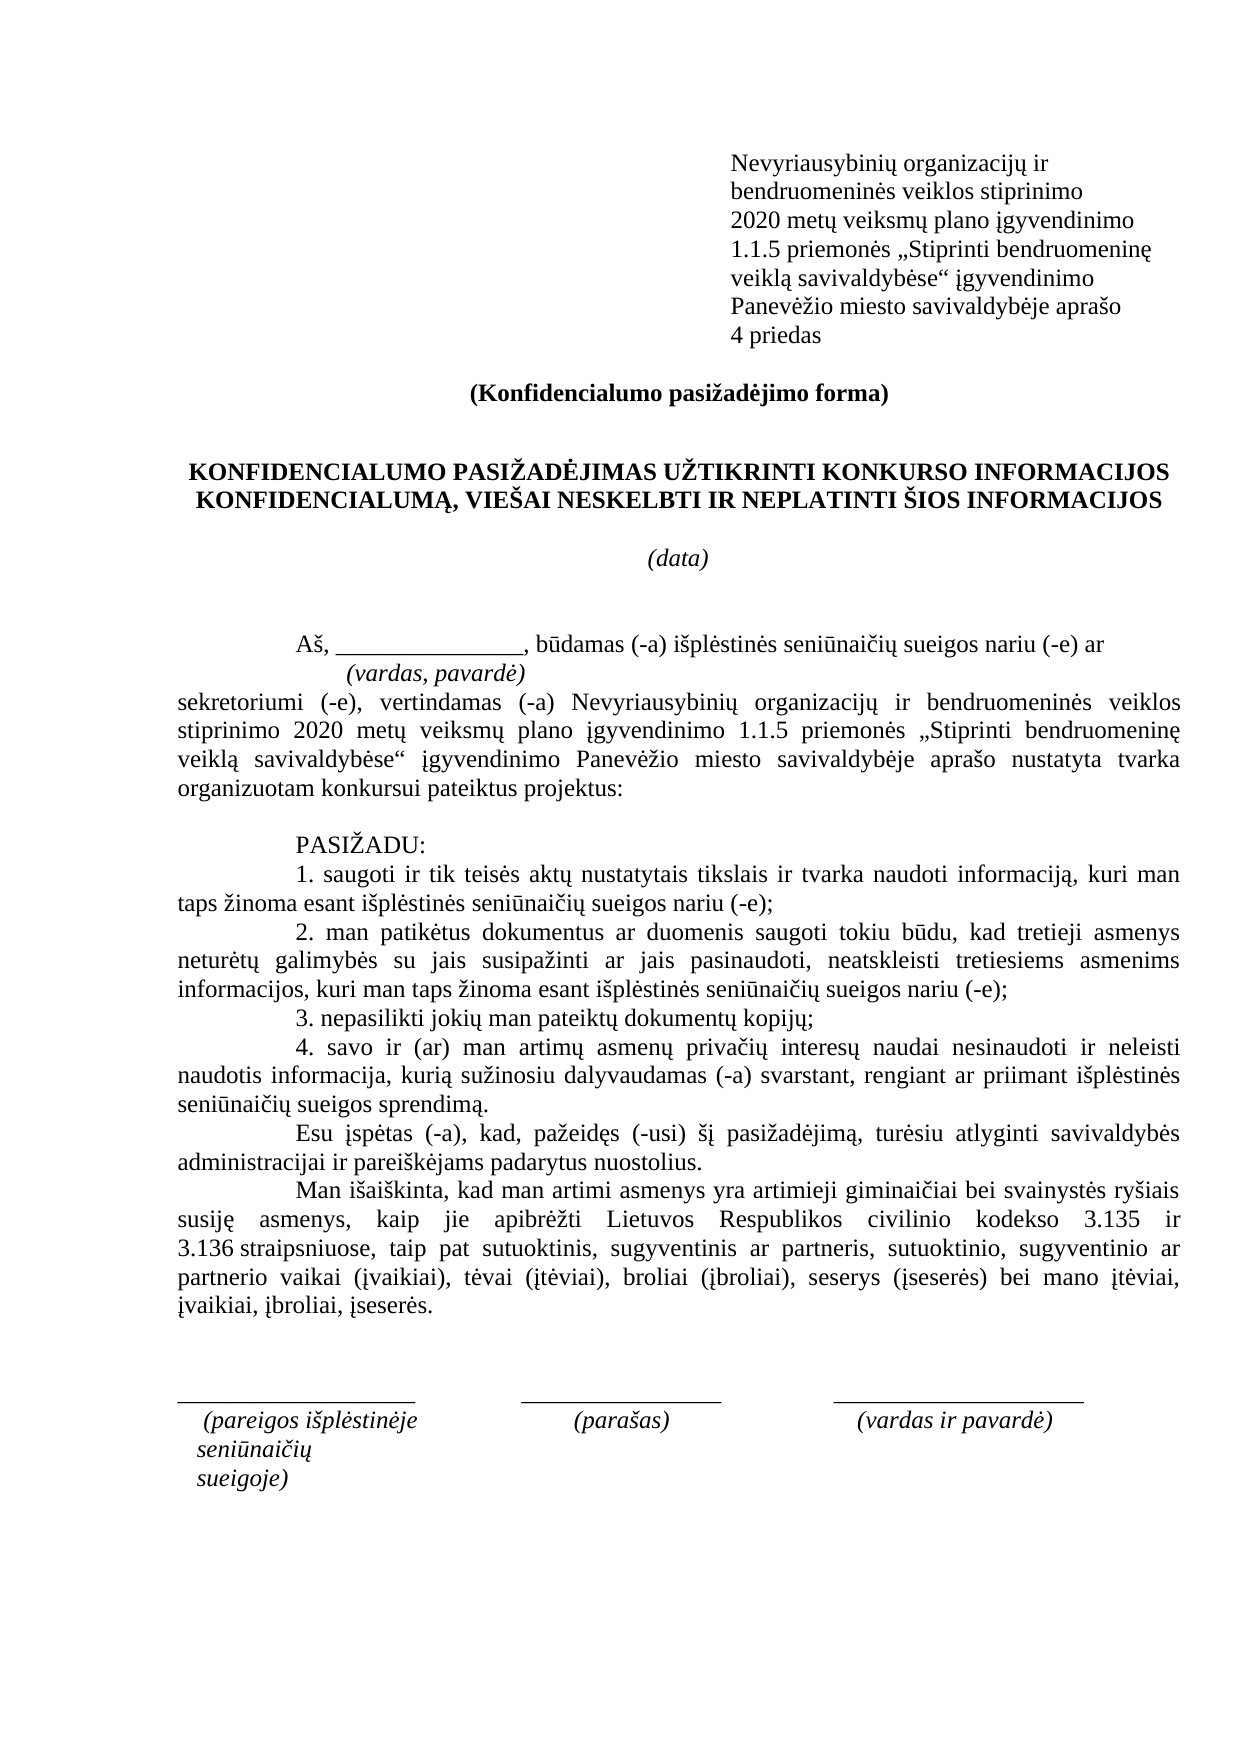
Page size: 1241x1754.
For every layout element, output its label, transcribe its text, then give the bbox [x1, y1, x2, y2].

text 3. nepasilikti jokių man pateiktų dokumentų kopijų; [177, 1003, 1181, 1032]
text Man išaiškinta, kad man artimi asmenys yra artimieji giminaičiai bei svainystės ryšiais susiję asmenys, kaip jie apibrėžti Lietuvos Respublikos civilinio kodekso 3.135 ir 3.136 straipsniuose, taip pat sutuoktinis, sugyventinis ar partneris, sutuoktinio, sugyventinio ar partnerio vaikai (įvaikiai), tėvai (įtėviai), broliai (įbroliai), seserys (įseserės) bei mano įtėviai, įvaikiai, įbroliai, įseserės. [177, 1175, 1181, 1319]
text 4. savo ir (ar) man artimų asmenų privačių interesų naudai nesinaudoti ir neleisti naudotis informacija, kurią sužinosiu dalyvaudamas (-a) svarstant, rengiant ar priimant išplėstinės seniūnaičių sueigos sprendimą. [177, 1032, 1181, 1118]
text 2020 metų veiksmų plano įgyvendinimo 1.1.5 priemonės „Stiprinti bendruomeninę veiklą savivaldybėse“ įgyvendinimo Panevėžio miesto savivaldybėje aprašo [730, 205, 1181, 320]
text 4 priedas [730, 320, 1181, 349]
text Esu įspėtas (-a), kad, pažeidęs (-usi) šį pasižadėjimą, turėsiu atlyginti savivaldybės administracijai ir pareiškėjams padarytus nuostolius. [177, 1118, 1181, 1175]
text seniūnaičių [177, 1434, 1181, 1463]
text 1. saugoti ir tik teisės aktų nustatytais tikslais ir tvarka naudoti informaciją, kuri man taps žinoma esant išplėstinės seniūnaičių sueigos nariu (-e); [177, 859, 1181, 917]
text ___________________ ________________ ____________________ [177, 1377, 1181, 1405]
text PASIŽADU: [177, 830, 1181, 859]
text Aš, _______________, būdamas (-a) išplėstinės seniūnaičių sueigos nariu (-e) ar [177, 629, 1181, 658]
text sekretoriumi (-e), vertindamas (-a) Nevyriausybinių organizacijų ir bendruomeninės veiklos stiprinimo 2020 metų veiksmų plano įgyvendinimo 1.1.5 priemonės „Stiprinti bendruomeninę veiklą savivaldybėse“ įgyvendinimo Panevėžio miesto savivaldybėje aprašo nustatyta tvarka organizuotam konkursui pateiktus projektus: [177, 687, 1181, 802]
text Nevyriausybinių organizacijų ir bendruomeninės veiklos stiprinimo [730, 148, 1181, 205]
text (vardas, pavardė) [177, 658, 1181, 687]
text 2. man patikėtus dokumentus ar duomenis saugoti tokiu būdu, kad tretieji asmenys neturėtų galimybės su jais susipažinti ar jais pasinaudoti, neatskleisti tretiesiems asmenims informacijos, kuri man taps žinoma esant išplėstinės seniūnaičių sueigos nariu (-e); [177, 917, 1181, 1003]
text KONFIDENCIALUMO PASIŽADĖJIMAS UŽTIKRINTI KONKURSO INFORMACIJOS KONFIDENCIALUMĄ, VIEŠAI NESKELBTI IR NEPLATINTI ŠIOS INFORMACIJOS [177, 457, 1181, 514]
text sueigoje) [177, 1463, 1181, 1492]
text (Konfidencialumo pasižadėjimo forma) [177, 378, 1181, 406]
text (pareigos išplėstinėje (parašas) (vardas ir pavardė) [177, 1405, 1181, 1434]
text (data) [177, 543, 1181, 572]
